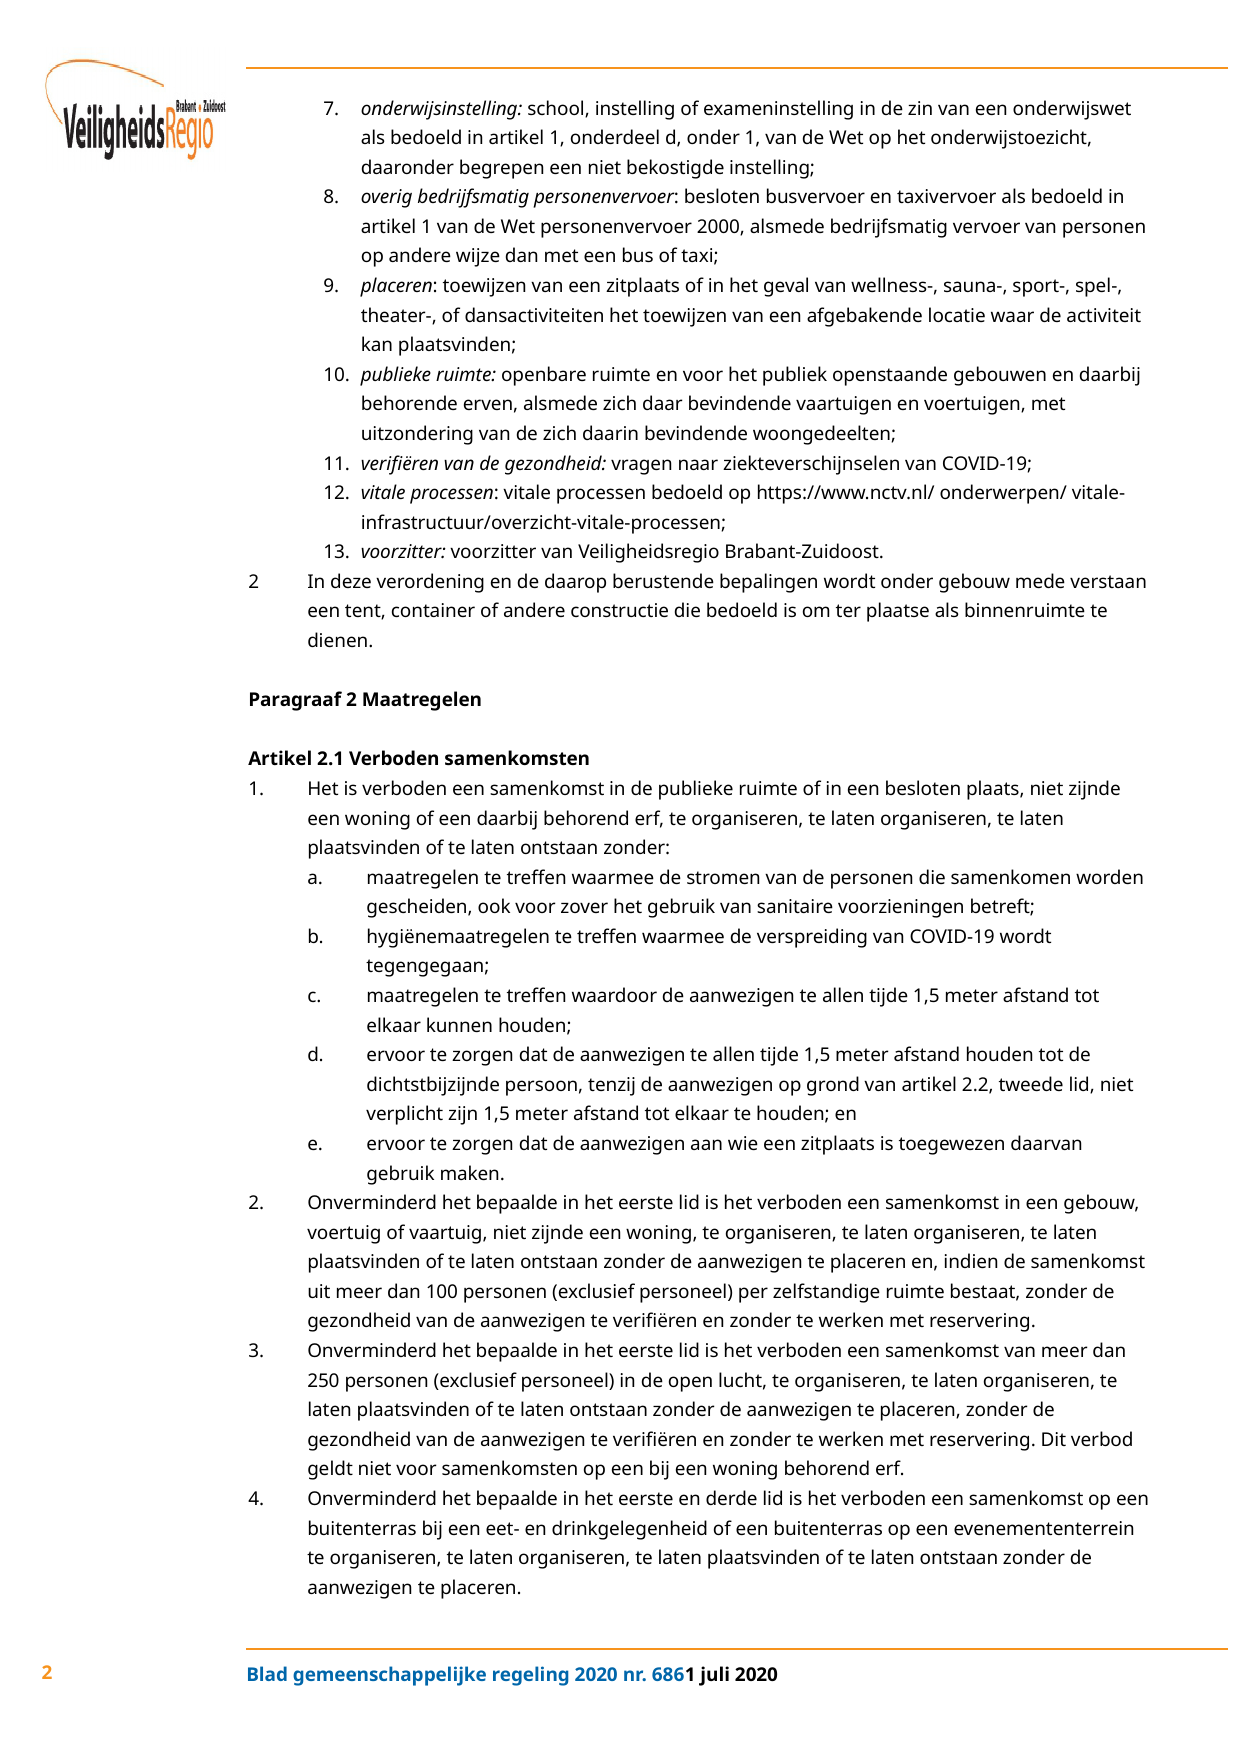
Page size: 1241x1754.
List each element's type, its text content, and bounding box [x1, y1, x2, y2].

list Onverminderd het bepaalde in het eerste lid is het verboden een samenkomst van meer dan 250 personen (exclusief personeel) in de open lucht, te organiseren, te laten organiseren, te laten plaatsvinden of te laten ontstaan zonder de aanwezigen te placeren, zonder de gezondheid van de aanwezigen te verifiëren en zonder te werken met reservering. Dit verbod geldt niet voor samenkomsten op een bij een woning behorend erf. [248, 1337, 1152, 1481]
list In deze verordening en de daarop berustende bepalingen wordt onder gebouw mede verstaan een tent, container of andere constructie die bedoeld is om ter plaatse als binnenruimte te dienen. [248, 568, 1152, 653]
list hygiënemaatregelen te treffen waarmee de verspreiding van COVID-19 wordt tegengegaan; [307, 923, 1152, 978]
picture [41, 47, 231, 172]
list maatregelen te treffen waarmee de stromen van de personen die samenkomen worden gescheiden, ook voor zover het gebruik van sanitaire voorzieningen betreft; [307, 864, 1152, 919]
text Paragraaf 2 Maatregelen [248, 686, 1152, 712]
list ervoor te zorgen dat de aanwezigen aan wie een zitplaats is toegewezen daarvan gebruik maken. [307, 1130, 1152, 1186]
list publieke ruimte: openbare ruimte en voor het publiek openstaande gebouwen en daarbij behorende erven, alsmede zich daar bevindende vaartuigen en voertuigen, met uitzondering van de zich daarin bevindende woongedeelten; [323, 361, 1152, 446]
list ervoor te zorgen dat de aanwezigen te allen tijde 1,5 meter afstand houden tot de dichtstbijzijnde persoon, tenzij de aanwezigen op grond van artikel 2.2, tweede lid, niet verplicht zijn 1,5 meter afstand tot elkaar te houden; en [307, 1041, 1152, 1126]
list Onverminderd het bepaalde in het eerste lid is het verboden een samenkomst in een gebouw, voertuig of vaartuig, niet zijnde een woning, te organiseren, te laten organiseren, te laten plaatsvinden of te laten ontstaan zonder de aanwezigen te placeren en, indien de samenkomst uit meer dan 100 personen (exclusief personeel) per zelfstandige ruimte bestaat, zonder de gezondheid van de aanwezigen te verifiëren en zonder te werken met reservering. [248, 1189, 1152, 1333]
list verifiëren van de gezondheid: vragen naar ziekteverschijnselen van COVID-19; [323, 450, 1152, 476]
list Onverminderd het bepaalde in het eerste en derde lid is het verboden een samenkomst op een buitenterras bij een eet- en drinkgelegenheid of een buitenterras op een evenemententerrein te organiseren, te laten organiseren, te laten plaatsvinden of te laten ontstaan zonder de aanwezigen te placeren. [248, 1485, 1152, 1600]
list onderwijsinstelling: school, instelling of exameninstelling in de zin van een onderwijswet als bedoeld in artikel 1, onderdeel d, onder 1, van de Wet op het onderwijstoezicht, daaronder begrepen een niet bekostigde instelling; [323, 95, 1152, 180]
list vitale processen: vitale processen bedoeld op https://www.nctv.nl/ onderwerpen/ vitale-infrastructuur/overzicht-vitale-processen; [323, 479, 1152, 535]
list placeren: toewijzen van een zitplaats of in het geval van wellness-, sauna-, sport-, spel-, theater-, of dansactiviteiten het toewijzen van een afgebakende locatie waar de activiteit kan plaatsvinden; [323, 272, 1152, 357]
text Artikel 2.1 Verboden samenkomsten [248, 746, 1152, 771]
list overig bedrijfsmatig personenvervoer: besloten busvervoer en taxivervoer als bedoeld in artikel 1 van de Wet personenvervoer 2000, alsmede bedrijfsmatig vervoer van personen op andere wijze dan met een bus of taxi; [323, 183, 1152, 268]
list voorzitter: voorzitter van Veiligheidsregio Brabant-Zuidoost. [323, 538, 1152, 564]
list maatregelen te treffen waardoor de aanwezigen te allen tijde 1,5 meter afstand tot elkaar kunnen houden; [307, 982, 1152, 1038]
list Het is verboden een samenkomst in de publieke ruimte of in een besloten plaats, niet zijnde een woning of een daarbij behorend erf, te organiseren, te laten organiseren, te laten plaatsvinden of te laten ontstaan zonder: [248, 775, 1152, 860]
